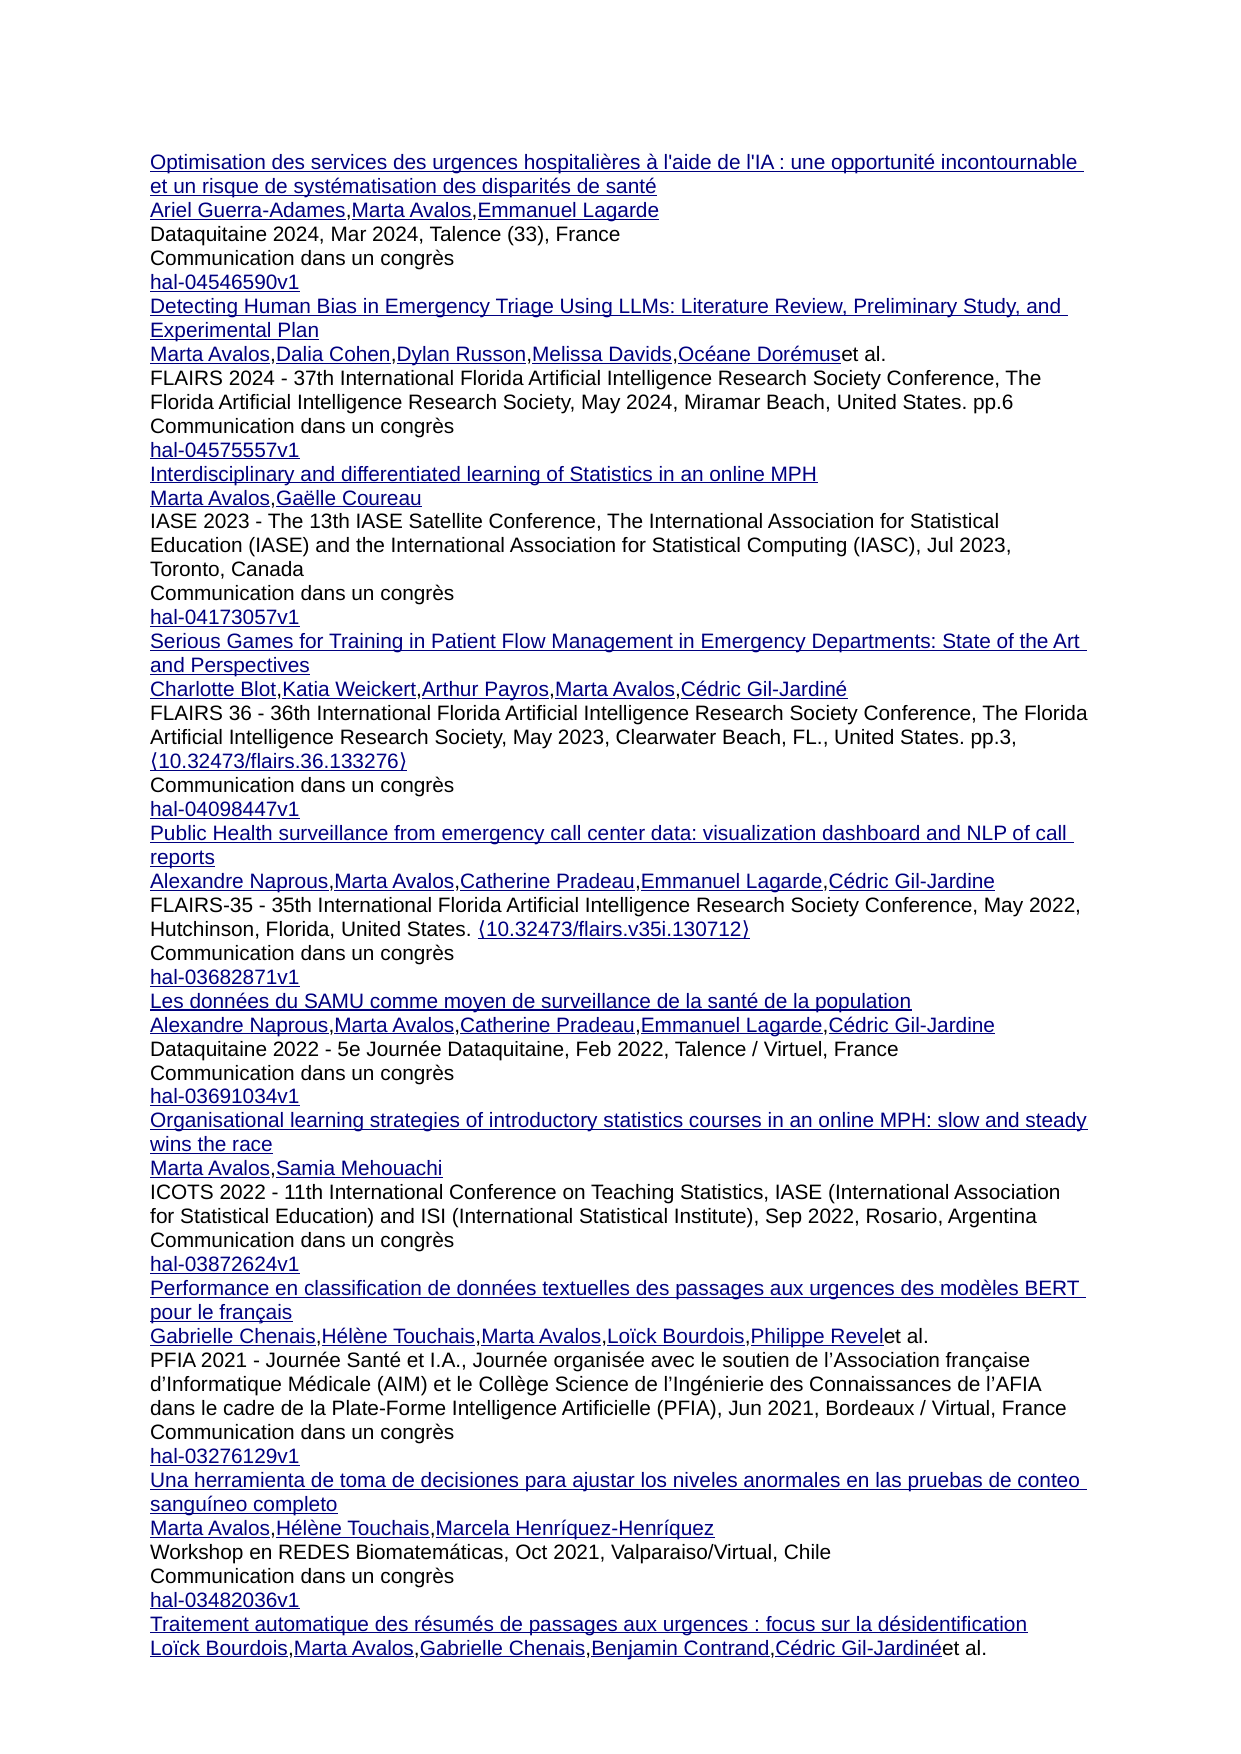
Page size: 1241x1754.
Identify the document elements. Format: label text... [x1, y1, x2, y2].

table_cell Public Health surveillance from emergency call center data: visualization dashboard and NLP of call reports Alexandre Naprous,Marta Avalos,Catherine Pradeau,Emmanuel Lagarde,Cédric Gil-Jardine FLAIRS-35 - 35th International Florida Artificial Intelligence Research Society Conference, May 2022, Hutchinson, Florida, United States. ⟨10.32473/flairs.v35i.130712⟩ Communication dans un congrès hal-03682871v1 [150, 821, 1090, 988]
table_cell Interdisciplinary and differentiated learning of Statistics in an online MPH Marta Avalos,Gaëlle Coureau IASE 2023 - The 13th IASE Satellite Conference, The International Association for Statistical Education (IASE) and the International Association for Statistical Computing (IASC), Jul 2023, Toronto, Canada Communication dans un congrès hal-04173057v1 [150, 461, 1090, 629]
table_cell Optimisation des services des urgences hospitalières à l'aide de l'IA : une opportunité incontournable et un risque de systématisation des disparités de santé Ariel Guerra-Adames,Marta Avalos,Emmanuel Lagarde Dataquitaine 2024, Mar 2024, Talence (33), France Communication dans un congrès hal-04546590v1 [150, 150, 1090, 294]
table_cell Organisational learning strategies of introductory statistics courses in an online MPH: slow and steady wins the race Marta Avalos,Samia Mehouachi ICOTS 2022 - 11th International Conference on Teaching Statistics, IASE (International Association for Statistical Education) and ISI (International Statistical Institute), Sep 2022, Rosario, Argentina Communication dans un congrès hal-03872624v1 [150, 1108, 1090, 1276]
table_cell Una herramienta de toma de decisiones para ajustar los niveles anormales en las pruebas de conteo sanguíneo completo Marta Avalos,Hélène Touchais,Marcela Henríquez-Henríquez Workshop en REDES Biomatemáticas, Oct 2021, Valparaiso/Virtual, Chile Communication dans un congrès hal-03482036v1 [150, 1468, 1090, 1611]
table_cell Performance en classification de données textuelles des passages aux urgences des modèles BERT pour le français Gabrielle Chenais,Hélène Touchais,Marta Avalos,Loïck Bourdois,Philippe Revelet al. PFIA 2021 - Journée Santé et I.A., Journée organisée avec le soutien de l’Association française d’Informatique Médicale (AIM) et le Collège Science de l’Ingénierie des Connaissances de l’AFIA dans le cadre de la Plate-Forme Intelligence Artificielle (PFIA), Jun 2021, Bordeaux / Virtual, France Communication dans un congrès hal-03276129v1 [150, 1276, 1090, 1468]
table_cell Traitement automatique des résumés de passages aux urgences : focus sur la désidentification Loïck Bourdois,Marta Avalos,Gabrielle Chenais,Benjamin Contrand,Cédric Gil-Jardinéet al. [150, 1611, 1090, 1659]
table_cell Detecting Human Bias in Emergency Triage Using LLMs: Literature Review, Preliminary Study, and Experimental Plan Marta Avalos,Dalia Cohen,Dylan Russon,Melissa Davids,Océane Dorémuset al. FLAIRS 2024 - 37th International Florida Artificial Intelligence Research Society Conference, The Florida Artificial Intelligence Research Society, May 2024, Miramar Beach, United States. pp.6 Communication dans un congrès hal-04575557v1 [150, 294, 1090, 461]
table_cell Les données du SAMU comme moyen de surveillance de la santé de la population Alexandre Naprous,Marta Avalos,Catherine Pradeau,Emmanuel Lagarde,Cédric Gil-Jardine Dataquitaine 2022 - 5e Journée Dataquitaine, Feb 2022, Talence / Virtuel, France Communication dans un congrès hal-03691034v1 [150, 989, 1090, 1108]
table_cell Serious Games for Training in Patient Flow Management in Emergency Departments: State of the Art and Perspectives Charlotte Blot,Katia Weickert,Arthur Payros,Marta Avalos,Cédric Gil-Jardiné FLAIRS 36 - 36th International Florida Artificial Intelligence Research Society Conference, The Florida Artificial Intelligence Research Society, May 2023, Clearwater Beach, FL., United States. pp.3, ⟨10.32473/flairs.36.133276⟩ Communication dans un congrès hal-04098447v1 [150, 629, 1090, 821]
